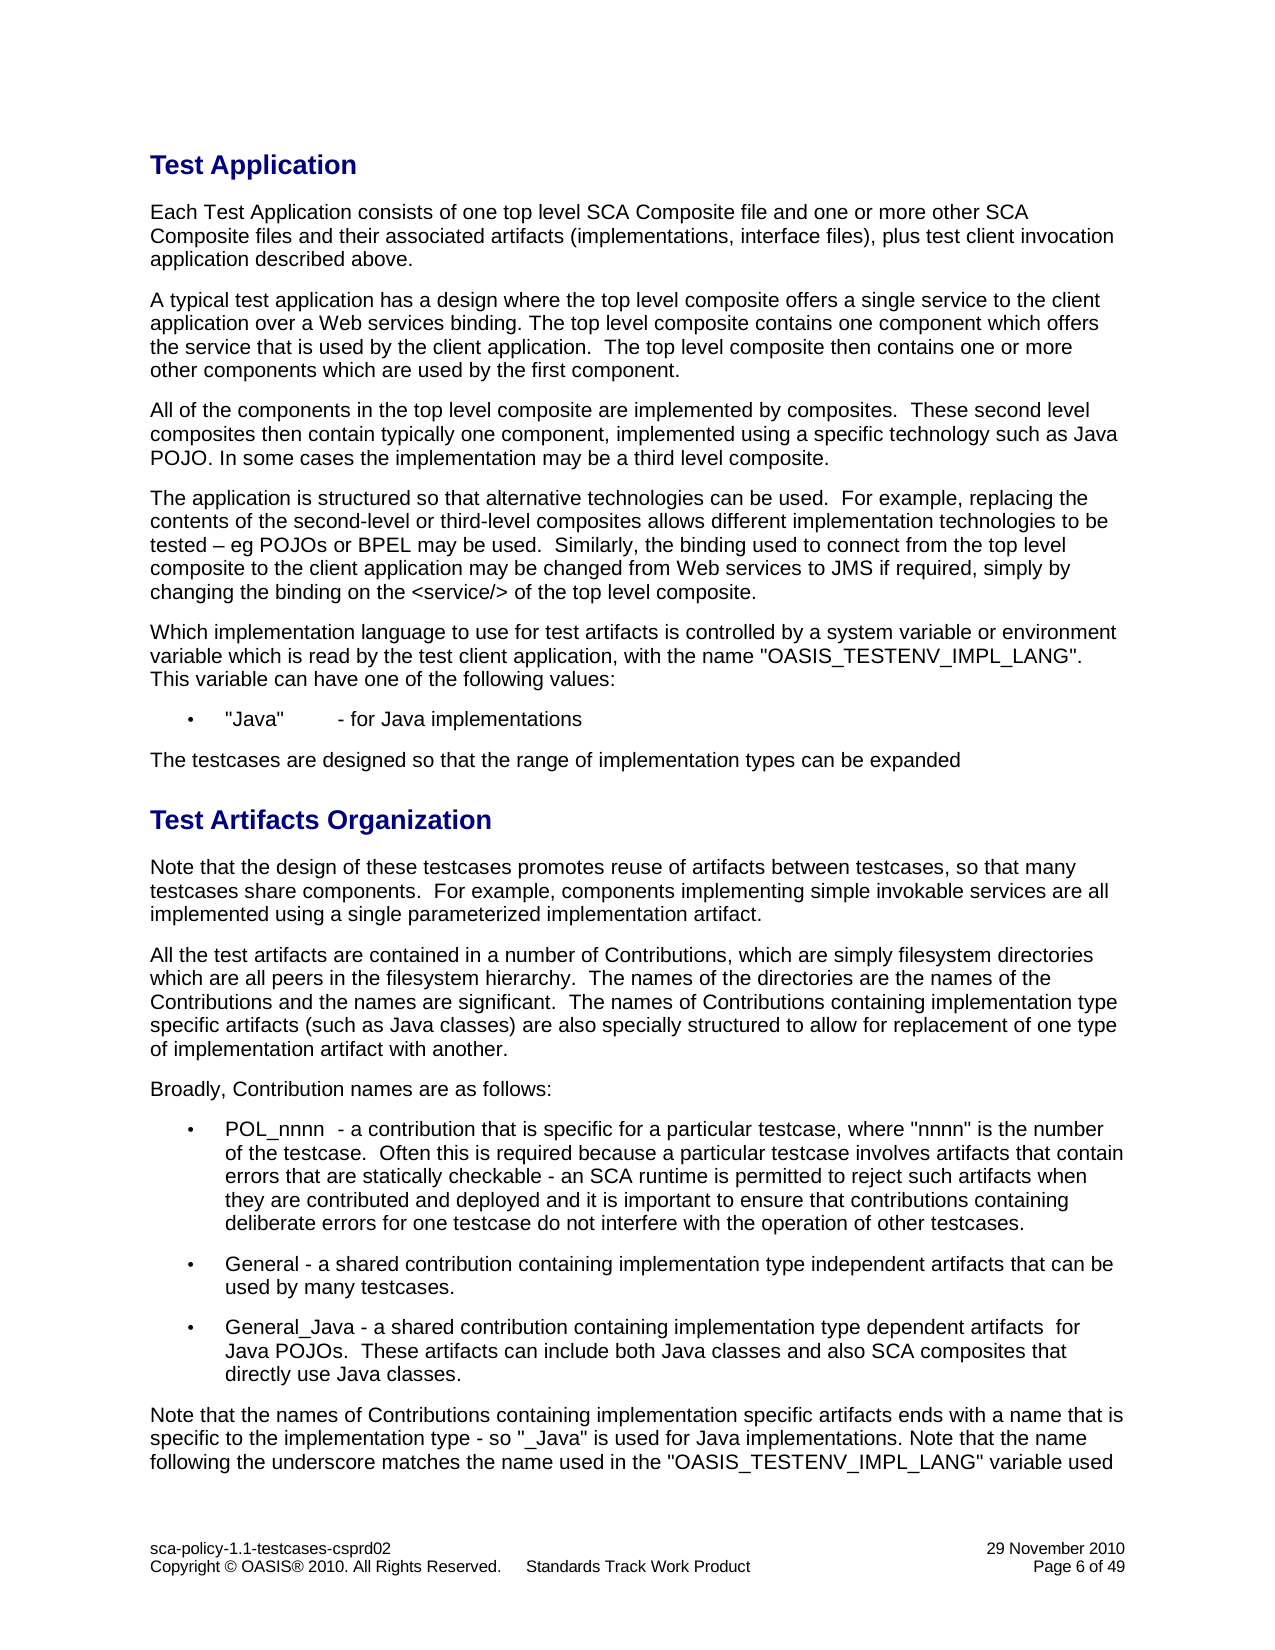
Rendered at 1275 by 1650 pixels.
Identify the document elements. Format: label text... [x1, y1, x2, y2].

list "Java" - for Java implementations [187, 708, 1125, 731]
text The application is structured so that alternative technologies can be used. For example, replacing the contents of the second-level or third-level composites allows different implementation technologies to be tested – eg POJOs or BPEL may be used. Similarly, the binding used to connect from the top level composite to the client application may be changed from Web services to JMS if required, simply by changing the binding on the <service/> of the top level composite. [150, 486, 1125, 604]
text Each Test Application consists of one top level SCA Composite file and one or more other SCA Composite files and their associated artifacts (implementations, interface files), plus test client invocation application described above. [150, 201, 1125, 271]
subtitle Test Application [150, 150, 1125, 180]
text Note that the names of Contributions containing implementation specific artifacts ends with a name that is specific to the implementation type - so "_Java" is used for Java implementations. Note that the name following the underscore matches the name used in the "OASIS_TESTENV_IMPL_LANG" variable used [150, 1403, 1125, 1474]
text A typical test application has a design where the top level composite offers a single service to the client application over a Web services binding. The top level composite contains one component which offers the service that is used by the client application. The top level composite then contains one or more other components which are used by the first component. [150, 288, 1125, 382]
text Note that the design of these testcases promotes reuse of artifacts between testcases, so that many testcases share components. For example, components implementing simple invokable services are all implemented using a single parameterized implementation artifact. [150, 856, 1125, 926]
text All of the components in the top level composite are implemented by composites. These second level composites then contain typically one component, implemented using a specific technology such as Java POJO. In some cases the implementation may be a third level composite. [150, 399, 1125, 469]
subtitle Test Artifacts Organization [150, 805, 1125, 835]
text The testcases are designed so that the range of implementation types can be expanded [150, 748, 1125, 772]
text Broadly, Contribution names are as follows: [150, 1077, 1125, 1101]
text All the test artifacts are contained in a number of Contributions, which are simply filesystem directories which are all peers in the filesystem hierarchy. The names of the directories are the names of the Contributions and the names are significant. The names of Contributions containing implementation type specific artifacts (such as Java classes) are also specially structured to allow for replacement of one type of implementation artifact with another. [150, 943, 1125, 1061]
list General_Java - a shared contribution containing implementation type dependent artifacts for Java POJOs. These artifacts can include both Java classes and also SCA composites that directly use Java classes. [187, 1316, 1125, 1386]
text Which implementation language to use for test artifacts is controlled by a system variable or environment variable which is read by the test client application, with the name "OASIS_TESTENV_IMPL_LANG". This variable can have one of the following values: [150, 621, 1125, 691]
list POL_nnnn - a contribution that is specific for a particular testcase, where "nnnn" is the number of the testcase. Often this is required because a particular testcase involves artifacts that contain errors that are statically checkable - an SCA runtime is permitted to reject such artifacts when they are contributed and deployed and it is important to ensure that contributions containing deliberate errors for one testcase do not interfere with the operation of other testcases. [187, 1118, 1125, 1235]
list General - a shared contribution containing implementation type independent artifacts that can be used by many testcases. [187, 1252, 1125, 1299]
